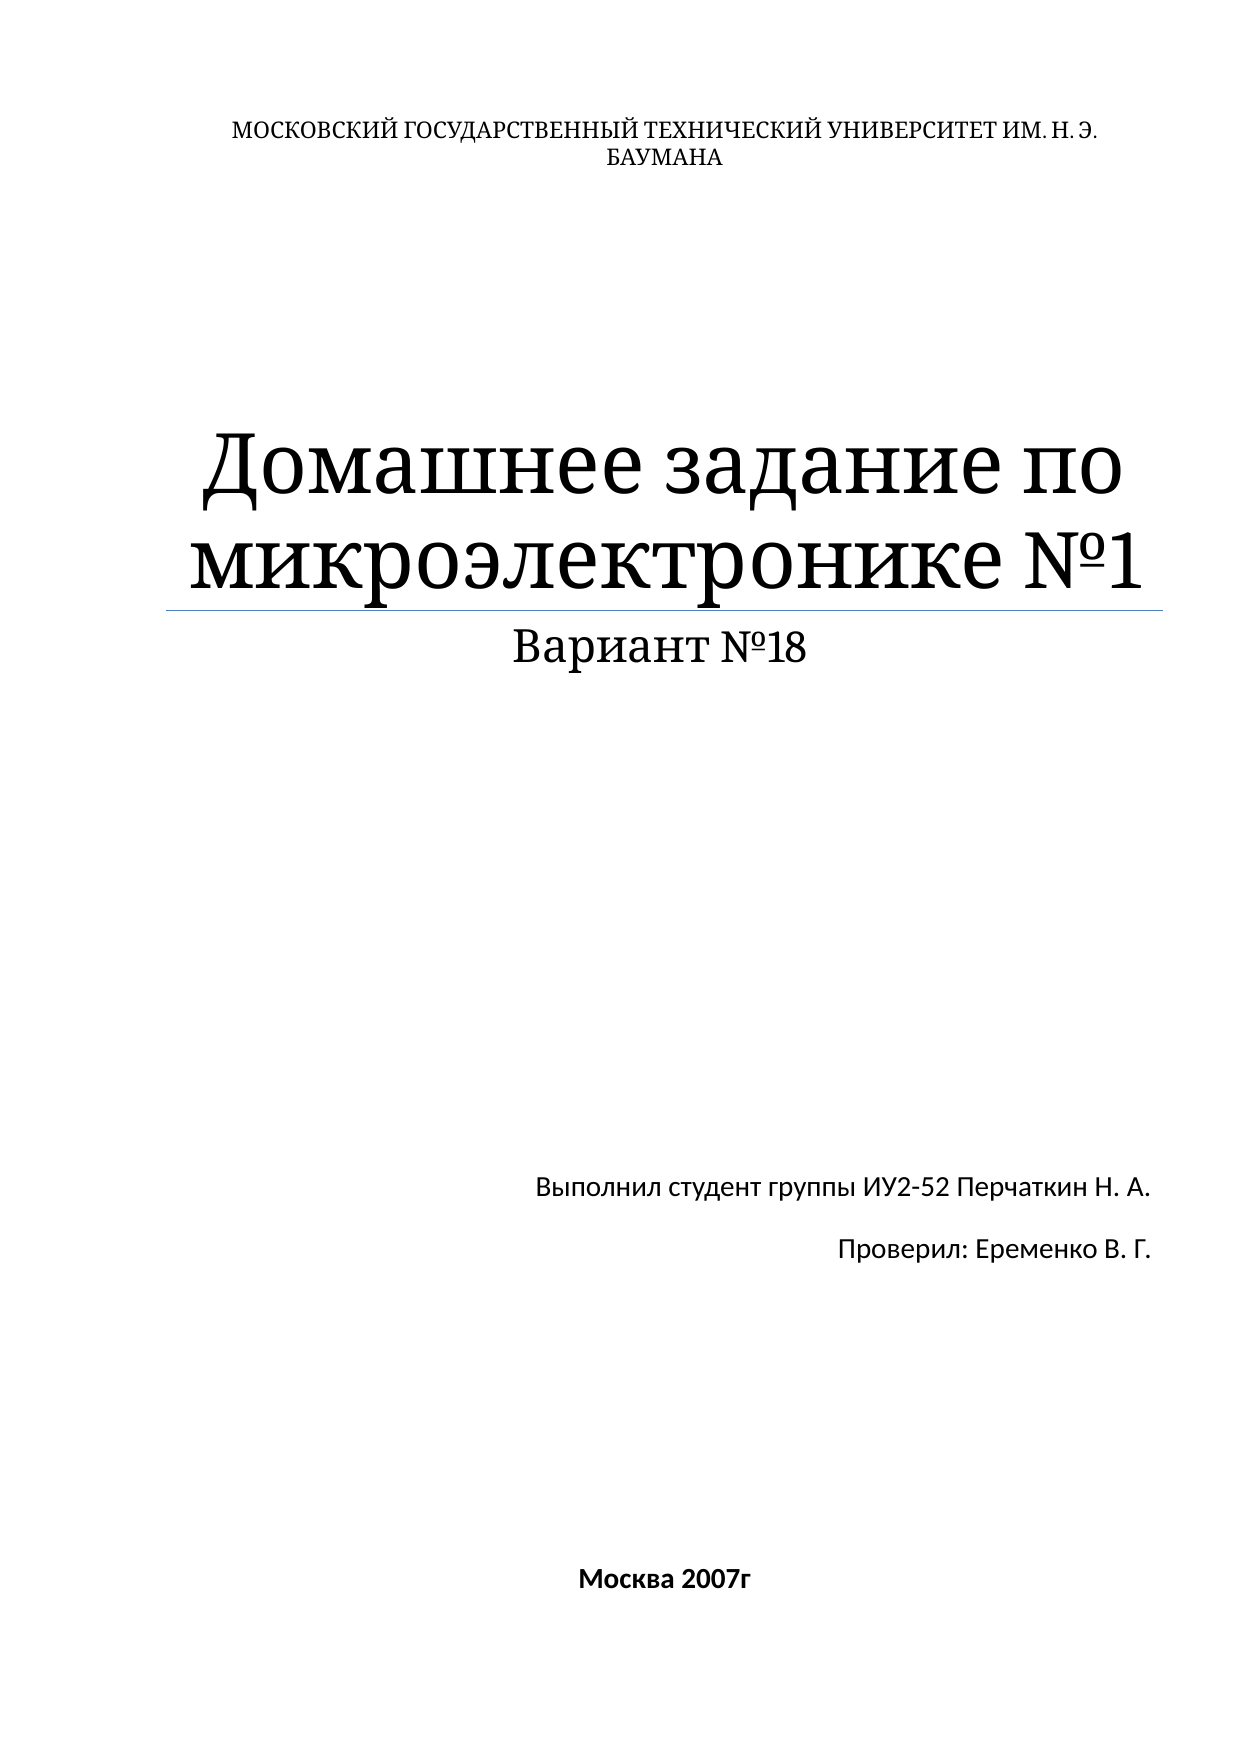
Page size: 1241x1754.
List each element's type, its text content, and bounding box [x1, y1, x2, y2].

table_header московский государственный технический университет им. н. э. баумана [166, 118, 1163, 418]
table_header Москва 2007г [166, 1561, 1163, 1596]
table_cell [166, 760, 1163, 797]
text Проверил: Еременко В. Г. [177, 1230, 1152, 1266]
text Выполнил студент группы ИУ2-52 Перчаткин Н. А. [177, 1168, 1152, 1204]
table_cell [166, 685, 1163, 722]
table_cell Вариант №18 [166, 611, 1163, 685]
table_cell Домашнее задание по микроэлектронике №1 [166, 418, 1163, 610]
table_cell [166, 722, 1163, 760]
